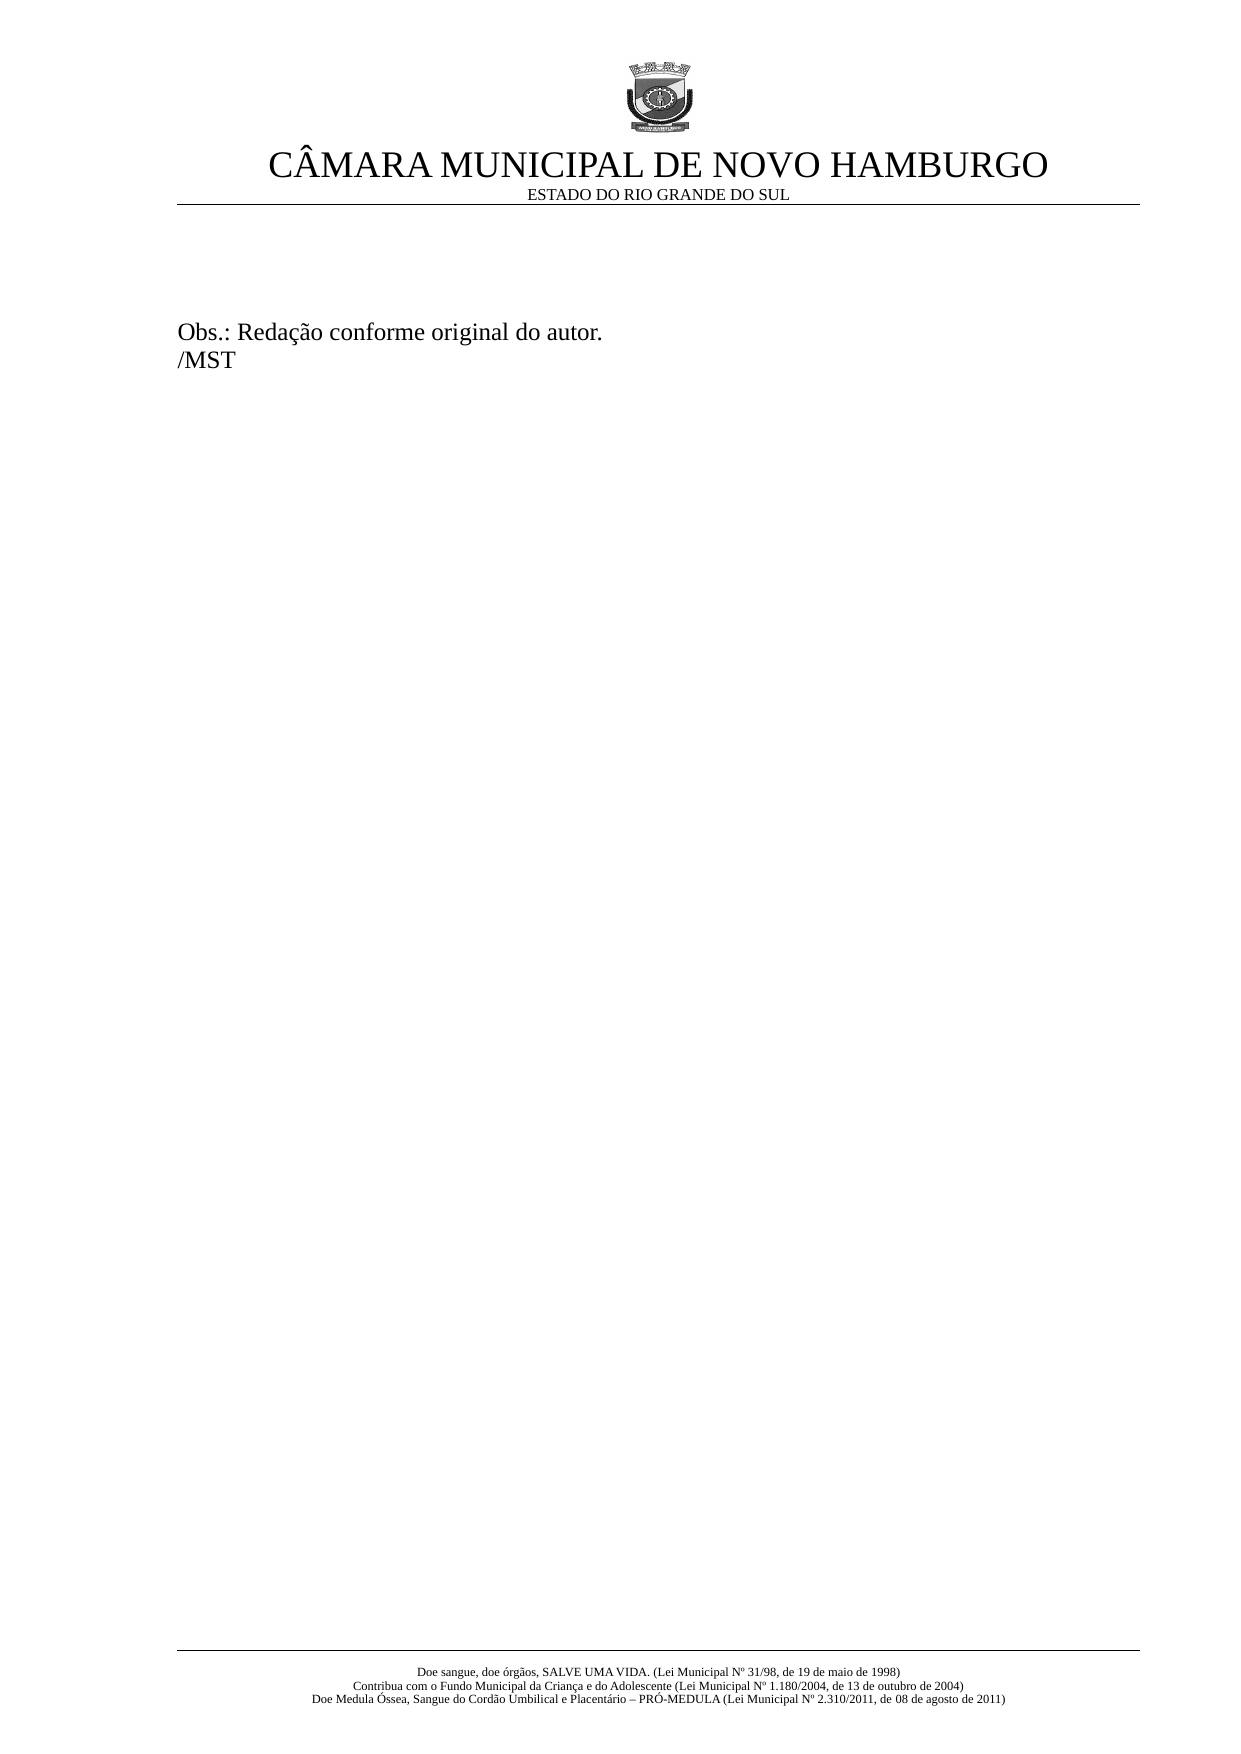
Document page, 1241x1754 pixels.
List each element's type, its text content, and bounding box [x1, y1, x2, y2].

text /MST [177, 346, 1140, 373]
text Obs.: Redação conforme original do autor. [177, 318, 1140, 346]
